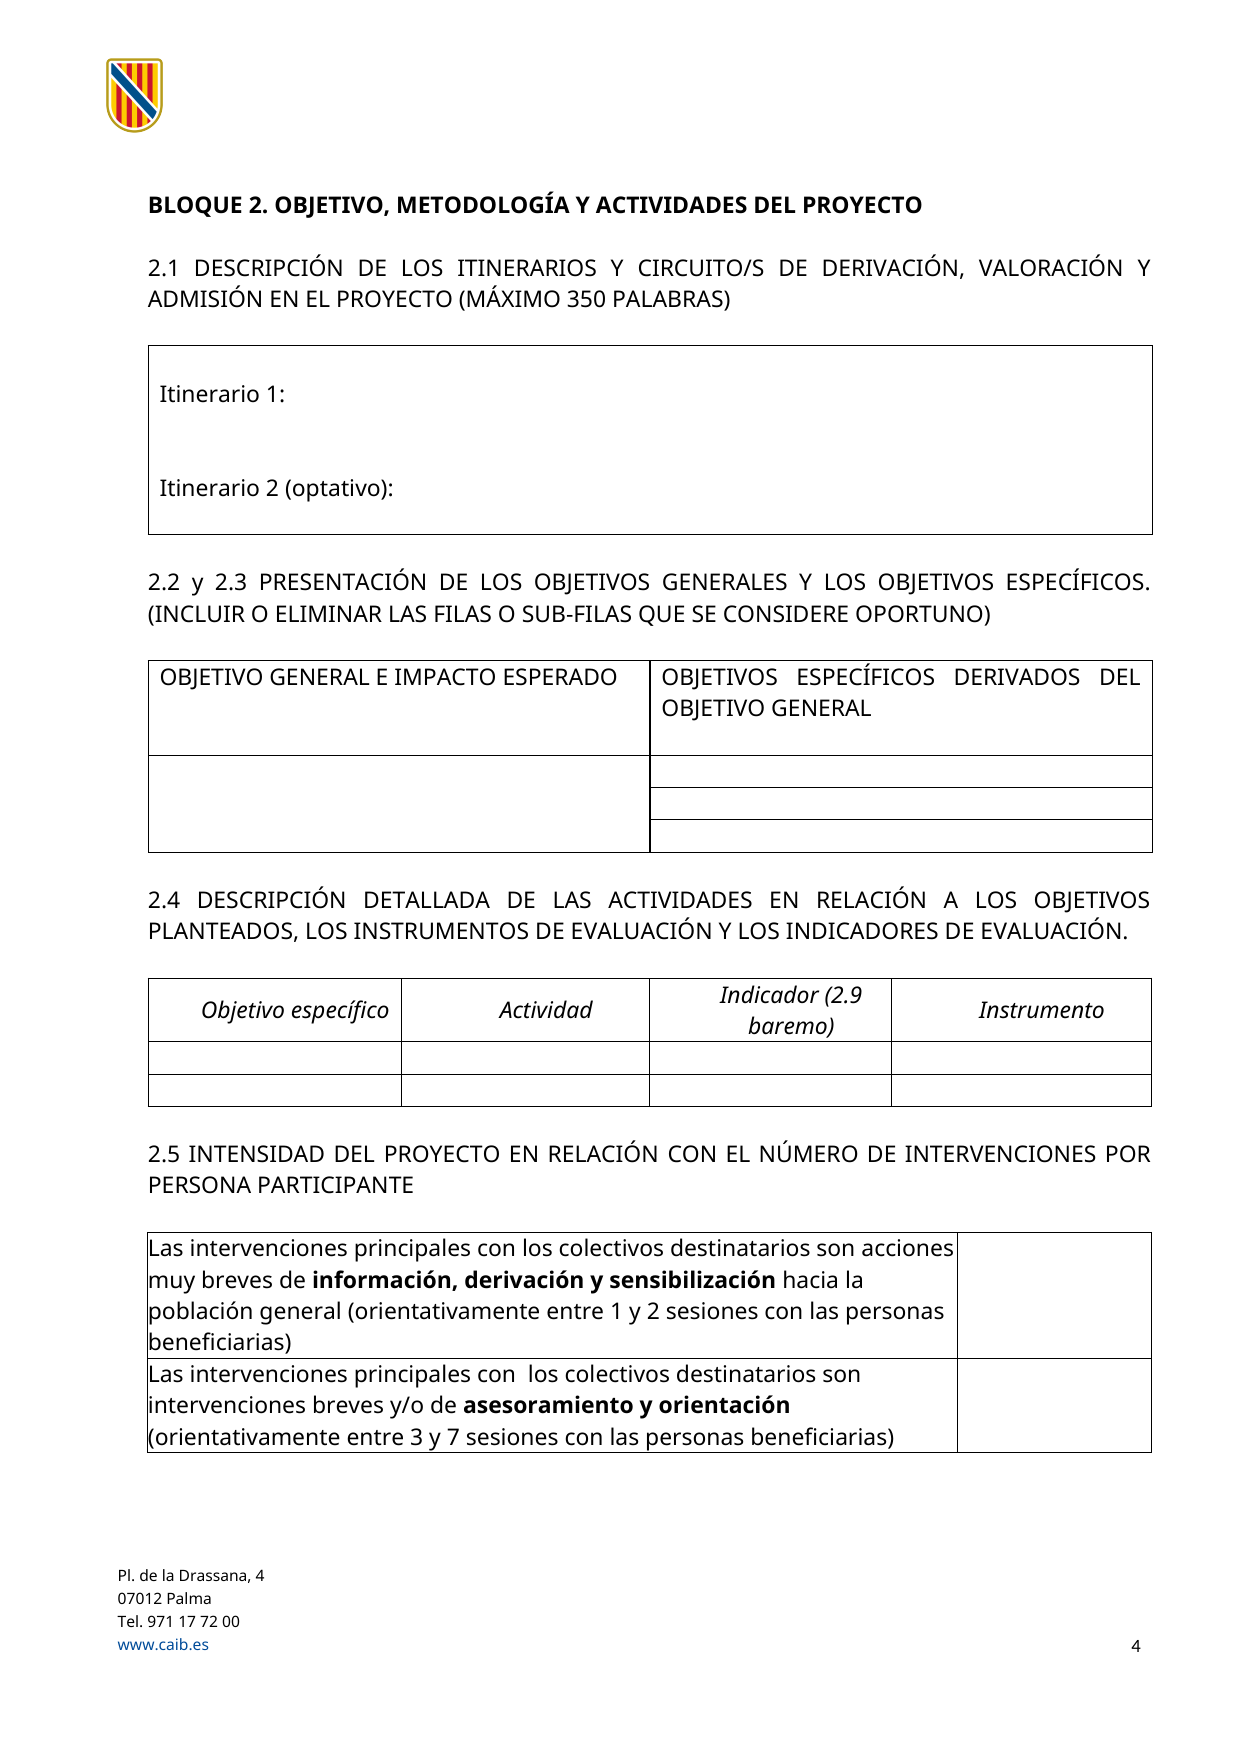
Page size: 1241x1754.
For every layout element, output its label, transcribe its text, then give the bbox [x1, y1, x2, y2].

table_header Itinerario 1: Itinerario 2 (optativo): [149, 346, 1152, 534]
text BLOQUE 2. Objetivo, metodología y actividades del proyecto [148, 189, 1152, 220]
table_cell [650, 1042, 891, 1073]
table_cell [149, 756, 649, 852]
table_cell [149, 1042, 401, 1073]
table_cell [651, 820, 1152, 852]
table_header Las intervenciones principales con los colectivos destinatarios son acciones muy breves de información, derivación y sensibilización hacia la población general (orientativamente entre 1 y 2 sesiones con las personas beneficiarias) [148, 1233, 957, 1357]
table_cell [651, 756, 1152, 787]
list 2.5 INTENSIDAD del PROYECTO en relación con el número de intervenciones por persona participante [148, 1138, 1152, 1201]
table_header OBJETIVOS ESPECÍFICOS DERIVADOS DEL OBJETIVO GENERAL [651, 661, 1152, 755]
table_cell [650, 1075, 891, 1106]
picture [88, 30, 181, 161]
table_cell [402, 1042, 649, 1073]
table_header [958, 1233, 1151, 1357]
table_header Indicador (2.9 baremo) [650, 979, 891, 1041]
table_cell [149, 1075, 401, 1106]
table_header Instrumento [892, 979, 1151, 1041]
table_header OBJETIVO GENERAL E IMPACTO ESPERADO [149, 661, 649, 755]
list 2.1 Descripción de los itinerarios y circuito/s de derivación, valoración y admisión EN EL proyecto (máximo 350 palabras) [148, 252, 1152, 314]
list 2.4 DESCRIPCIÓN DETALLADA DE LAS ACTIVIDADES EN RELACIÓN A LOS OBJETIVOS PLANTEADOS, LOS INSTRUMENTOS DE EVALUACIÓN Y LOS INDICADORES DE EVALUACIÓN. [148, 884, 1152, 946]
list 2.2 y 2.3 PRESENTACIÓN DE LOS OBJETIVOS GENERALES Y LOS OBJETIVOS ESPECÍFICOS. (INCLUIR O ELIMINAR LAS FILAS O SUB-FILAS QUE SE CONSIDERE OPORTUNO) [148, 566, 1152, 629]
table_header Actividad [402, 979, 649, 1041]
table_cell [958, 1359, 1151, 1452]
table_cell [892, 1042, 1151, 1073]
table_cell [402, 1075, 649, 1106]
table_cell Las intervenciones principales con los colectivos destinatarios son intervenciones breves y/o de asesoramiento y orientación (orientativamente entre 3 y 7 sesiones con las personas beneficiarias) [148, 1359, 957, 1452]
table_header Objetivo específico [149, 979, 401, 1041]
table_cell [651, 788, 1152, 819]
table_cell [892, 1075, 1151, 1106]
